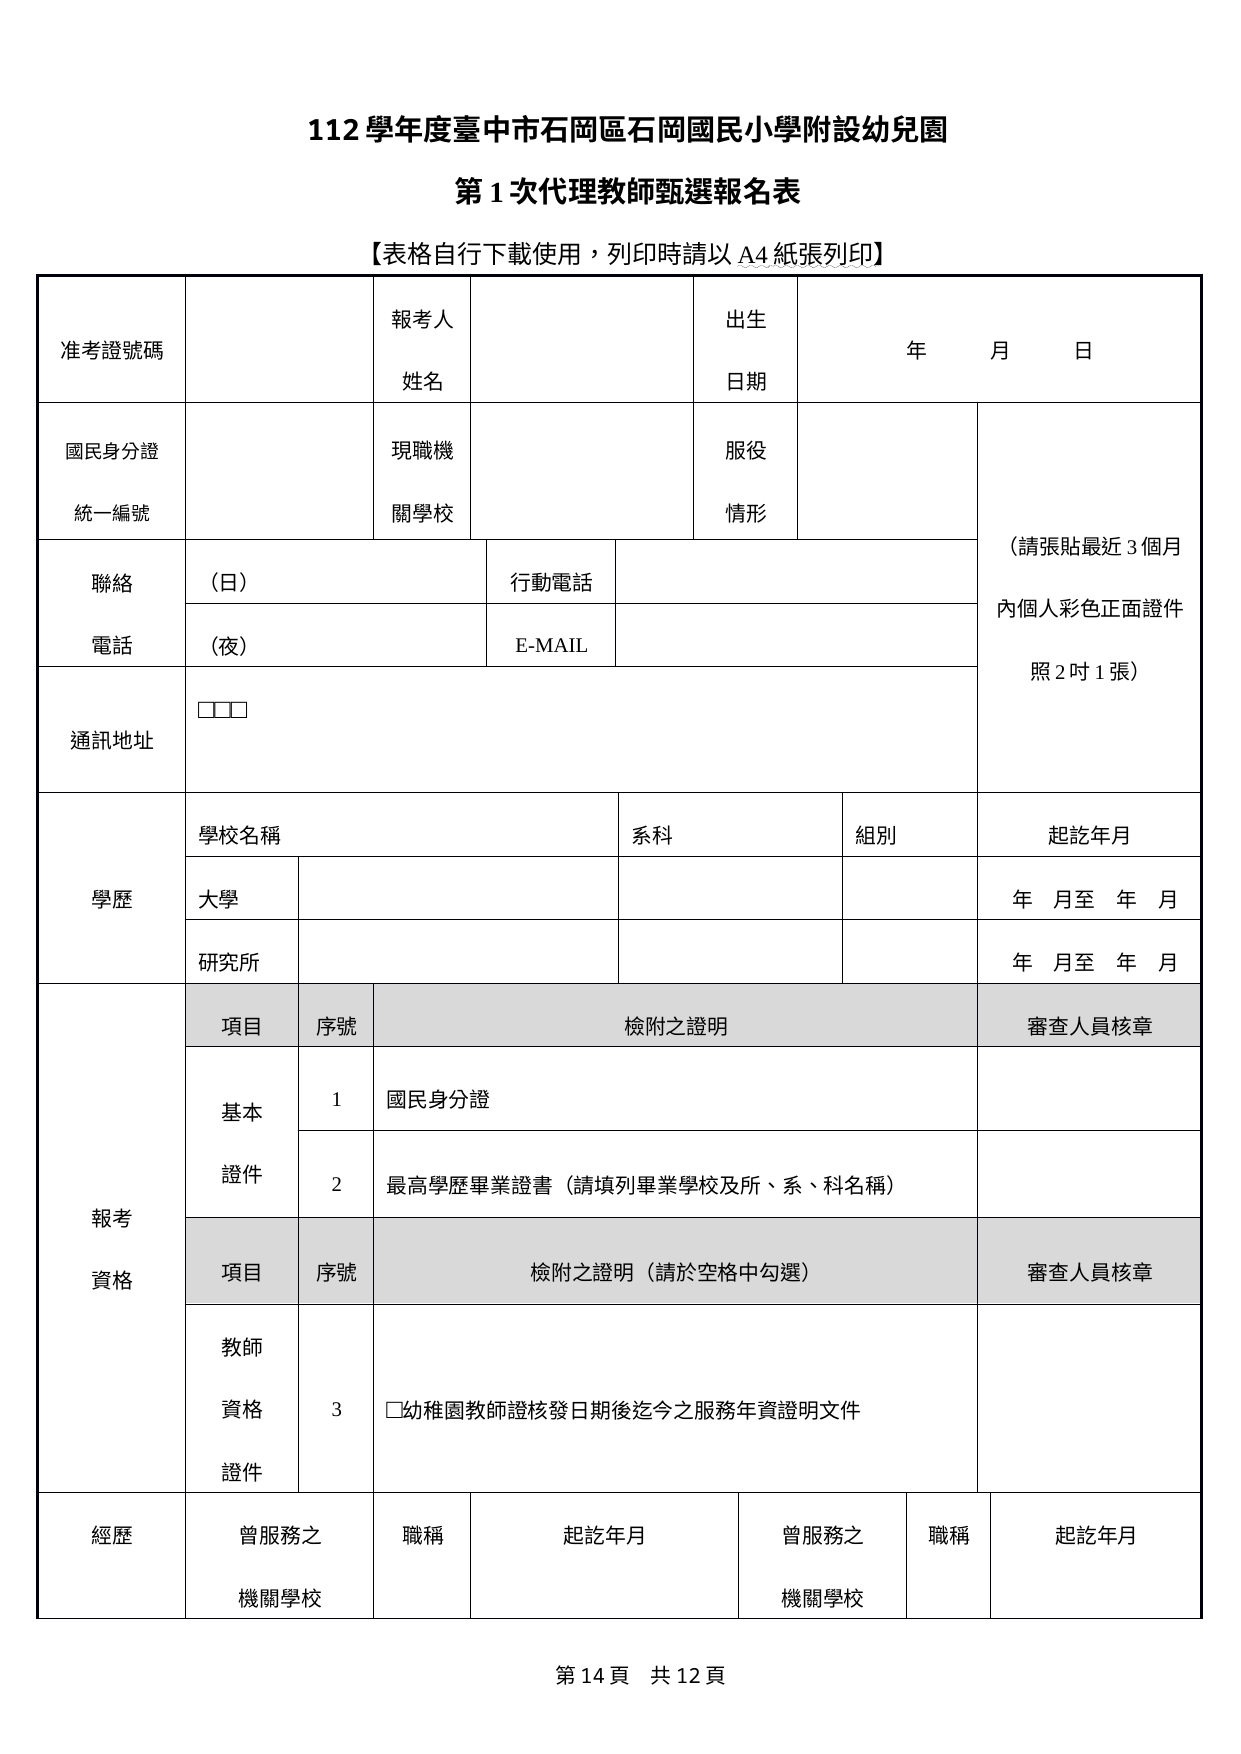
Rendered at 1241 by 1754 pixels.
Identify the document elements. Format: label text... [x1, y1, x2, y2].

table_cell 檢附之證明（請於空格中勾選） [374, 1218, 977, 1303]
table_cell 審查人員核章 [978, 1218, 1200, 1303]
table_cell [843, 920, 977, 983]
table_header 准考證號碼 [39, 277, 185, 402]
table_cell [616, 604, 977, 666]
table_cell 年 月至 年 月 [978, 920, 1200, 983]
table_cell 3 [299, 1305, 373, 1492]
table_header 報考人 姓名 [374, 277, 470, 402]
table_cell 現職機關學校 [374, 403, 470, 539]
table_cell 國民身分證 [374, 1047, 977, 1129]
table_cell 行動電話 [487, 540, 615, 602]
text 【表格自行下載使用，列印時請以A4紙張列印】 [118, 211, 1137, 273]
table_cell 起訖年月 [991, 1493, 1200, 1618]
table_cell [978, 1131, 1200, 1217]
table_cell 經歷 [39, 1493, 185, 1618]
table_header [471, 277, 693, 402]
table_header 出生 日期 [694, 277, 797, 402]
table_cell E-MAIL [487, 604, 615, 666]
table_cell 研究所 [186, 920, 298, 983]
table_cell 系科 [619, 793, 842, 856]
table_cell 職稱 [374, 1493, 470, 1618]
table_cell 學校名稱 [186, 793, 618, 856]
table_cell 服役 情形 [694, 403, 797, 539]
table_cell 報考 資格 [39, 984, 185, 1492]
table_cell □□□ [186, 667, 977, 792]
table_cell 教師 資格 證件 [186, 1305, 298, 1492]
table_cell 序號 [299, 984, 373, 1046]
table_cell [978, 1047, 1200, 1129]
table_cell [978, 1305, 1200, 1492]
table_cell [798, 403, 977, 539]
table_cell 基本 證件 [186, 1047, 298, 1217]
table_cell 年 月至 年 月 [978, 857, 1200, 919]
table_cell 1 [299, 1047, 373, 1129]
table_cell [619, 857, 842, 919]
table_cell 序號 [299, 1218, 373, 1303]
table_cell [843, 857, 977, 919]
text 第1次代理教師甄選報名表 [118, 148, 1137, 211]
table_cell 項目 [186, 984, 298, 1046]
table_cell [299, 920, 618, 983]
table_cell 國民身分證 統一編號 [39, 403, 185, 539]
table_cell （請張貼最近3個月內個人彩色正面證件照2吋1張） [978, 403, 1200, 792]
table_cell 組別 [843, 793, 977, 856]
table_cell 曾服務之 機關學校 [186, 1493, 373, 1618]
table_cell 職稱 [907, 1493, 990, 1618]
table_cell 起訖年月 [978, 793, 1200, 856]
table_cell [619, 920, 842, 983]
table_cell [616, 540, 977, 602]
table_cell [186, 403, 373, 539]
table_cell 檢附之證明 [374, 984, 977, 1046]
table_cell 2 [299, 1131, 373, 1217]
table_cell [471, 403, 693, 539]
table_cell 聯絡 電話 [39, 540, 185, 666]
table_cell 曾服務之 機關學校 [739, 1493, 906, 1618]
table_cell 通訊地址 [39, 667, 185, 792]
table_cell （日） [186, 540, 486, 602]
table_cell （夜） [186, 604, 486, 666]
text 112學年度臺中市石岡區石岡國民小學附設幼兒園 [118, 86, 1137, 148]
table_cell 最高學歷畢業證書（請填列畢業學校及所、系、科名稱） [374, 1131, 977, 1217]
table_header 年 月 日 [798, 277, 1200, 402]
table_cell 大學 [186, 857, 298, 919]
table_cell 學歷 [39, 793, 185, 983]
table_cell 審查人員核章 [978, 984, 1200, 1046]
table_cell 項目 [186, 1218, 298, 1303]
table_cell □幼稚園教師證核發日期後迄今之服務年資證明文件 [374, 1305, 977, 1492]
table_header [186, 277, 373, 402]
table_cell 起訖年月 [471, 1493, 738, 1618]
table_cell [299, 857, 618, 919]
